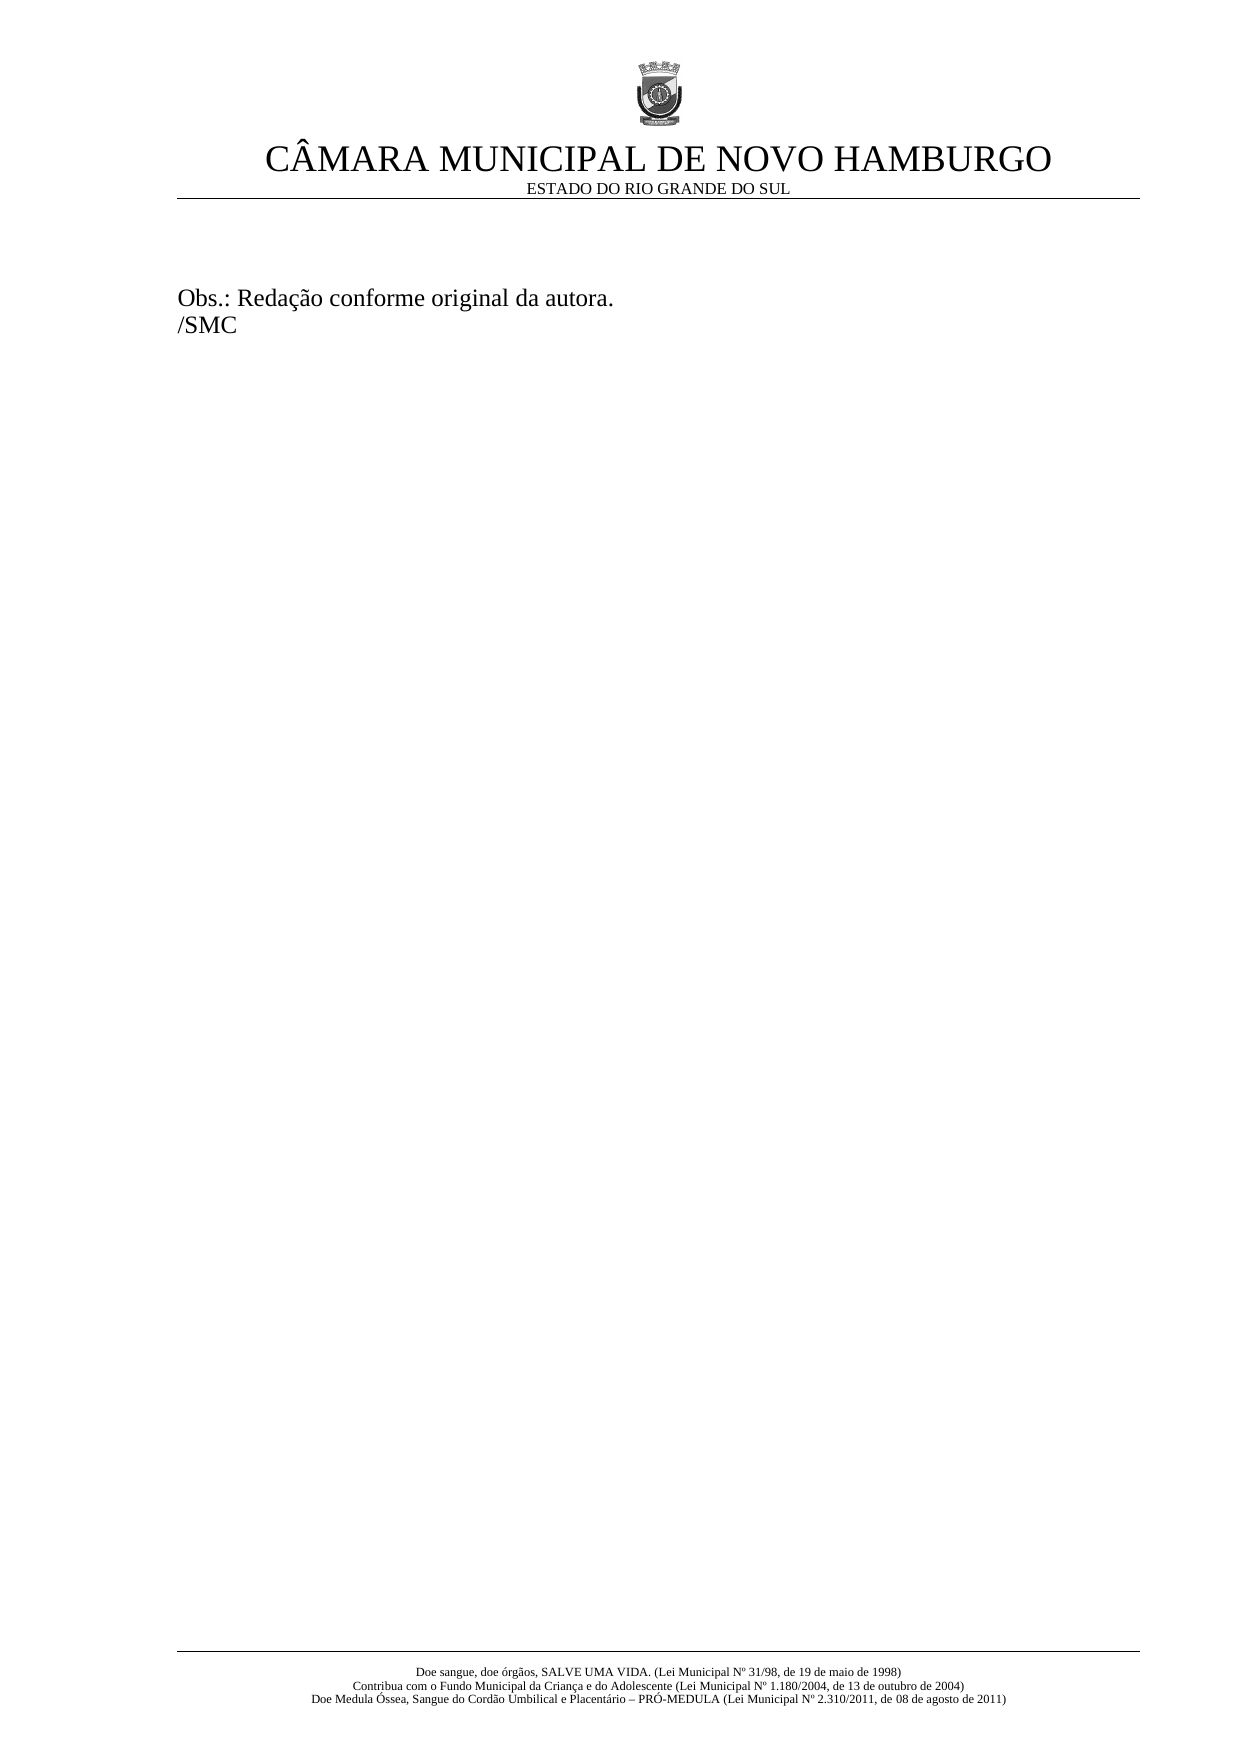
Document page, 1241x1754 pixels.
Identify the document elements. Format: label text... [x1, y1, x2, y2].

text Obs.: Redação conforme original da autora. [177, 284, 1140, 311]
text /SMC [177, 311, 1140, 339]
